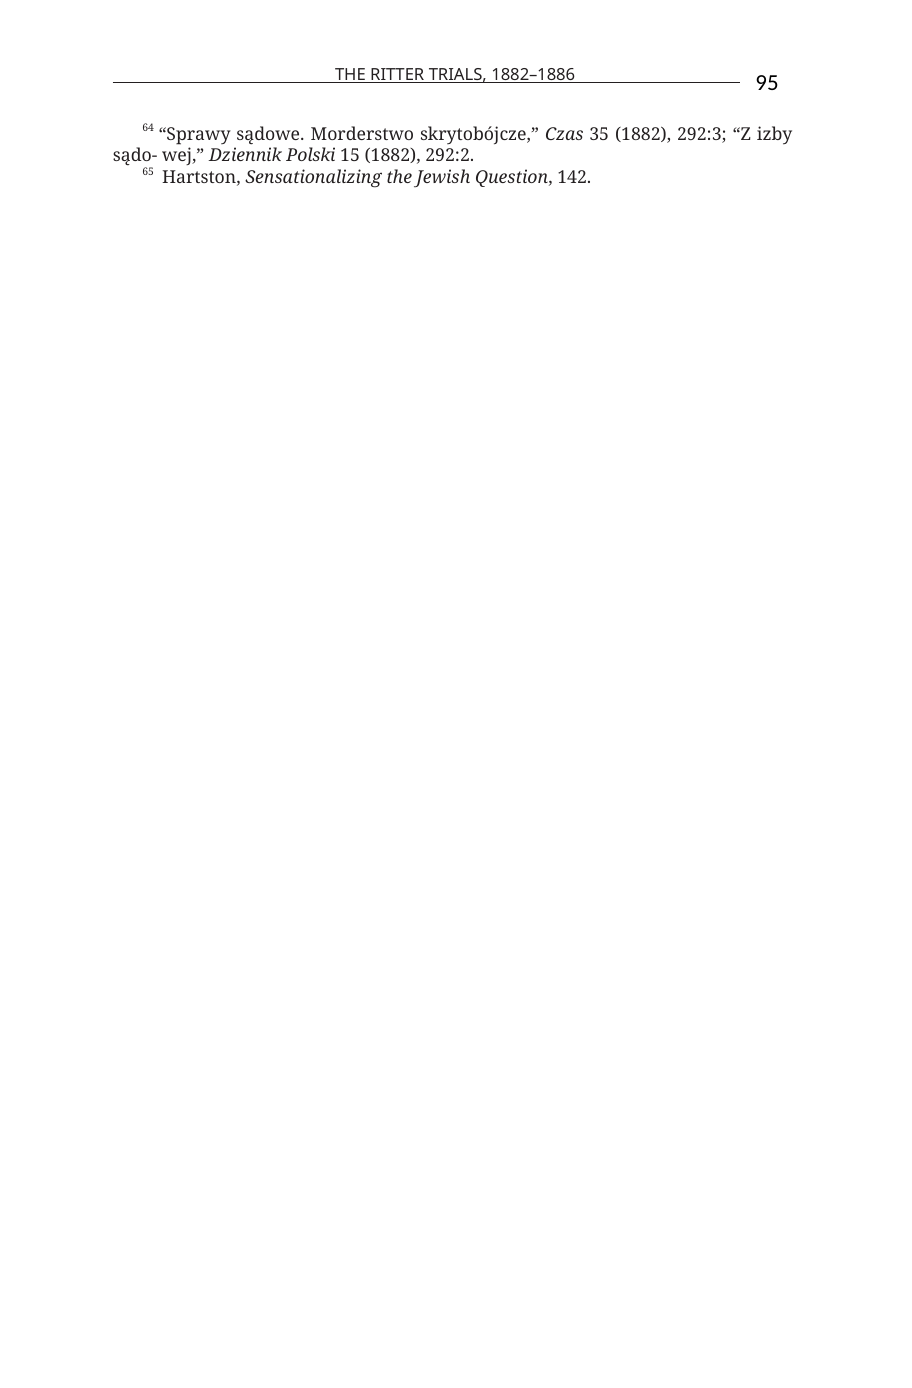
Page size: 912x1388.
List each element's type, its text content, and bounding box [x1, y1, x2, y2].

text 65 Hartston, Sensationalizing the Jewish Question, 142. [142, 166, 805, 188]
text 64 “Sprawy sądowe. Morderstwo skrytobójcze,” Czas 35 (1882), 292:3; “Z izby sądo- wej,” Dziennik Polski 15 (1882), 292:2. [113, 123, 793, 166]
